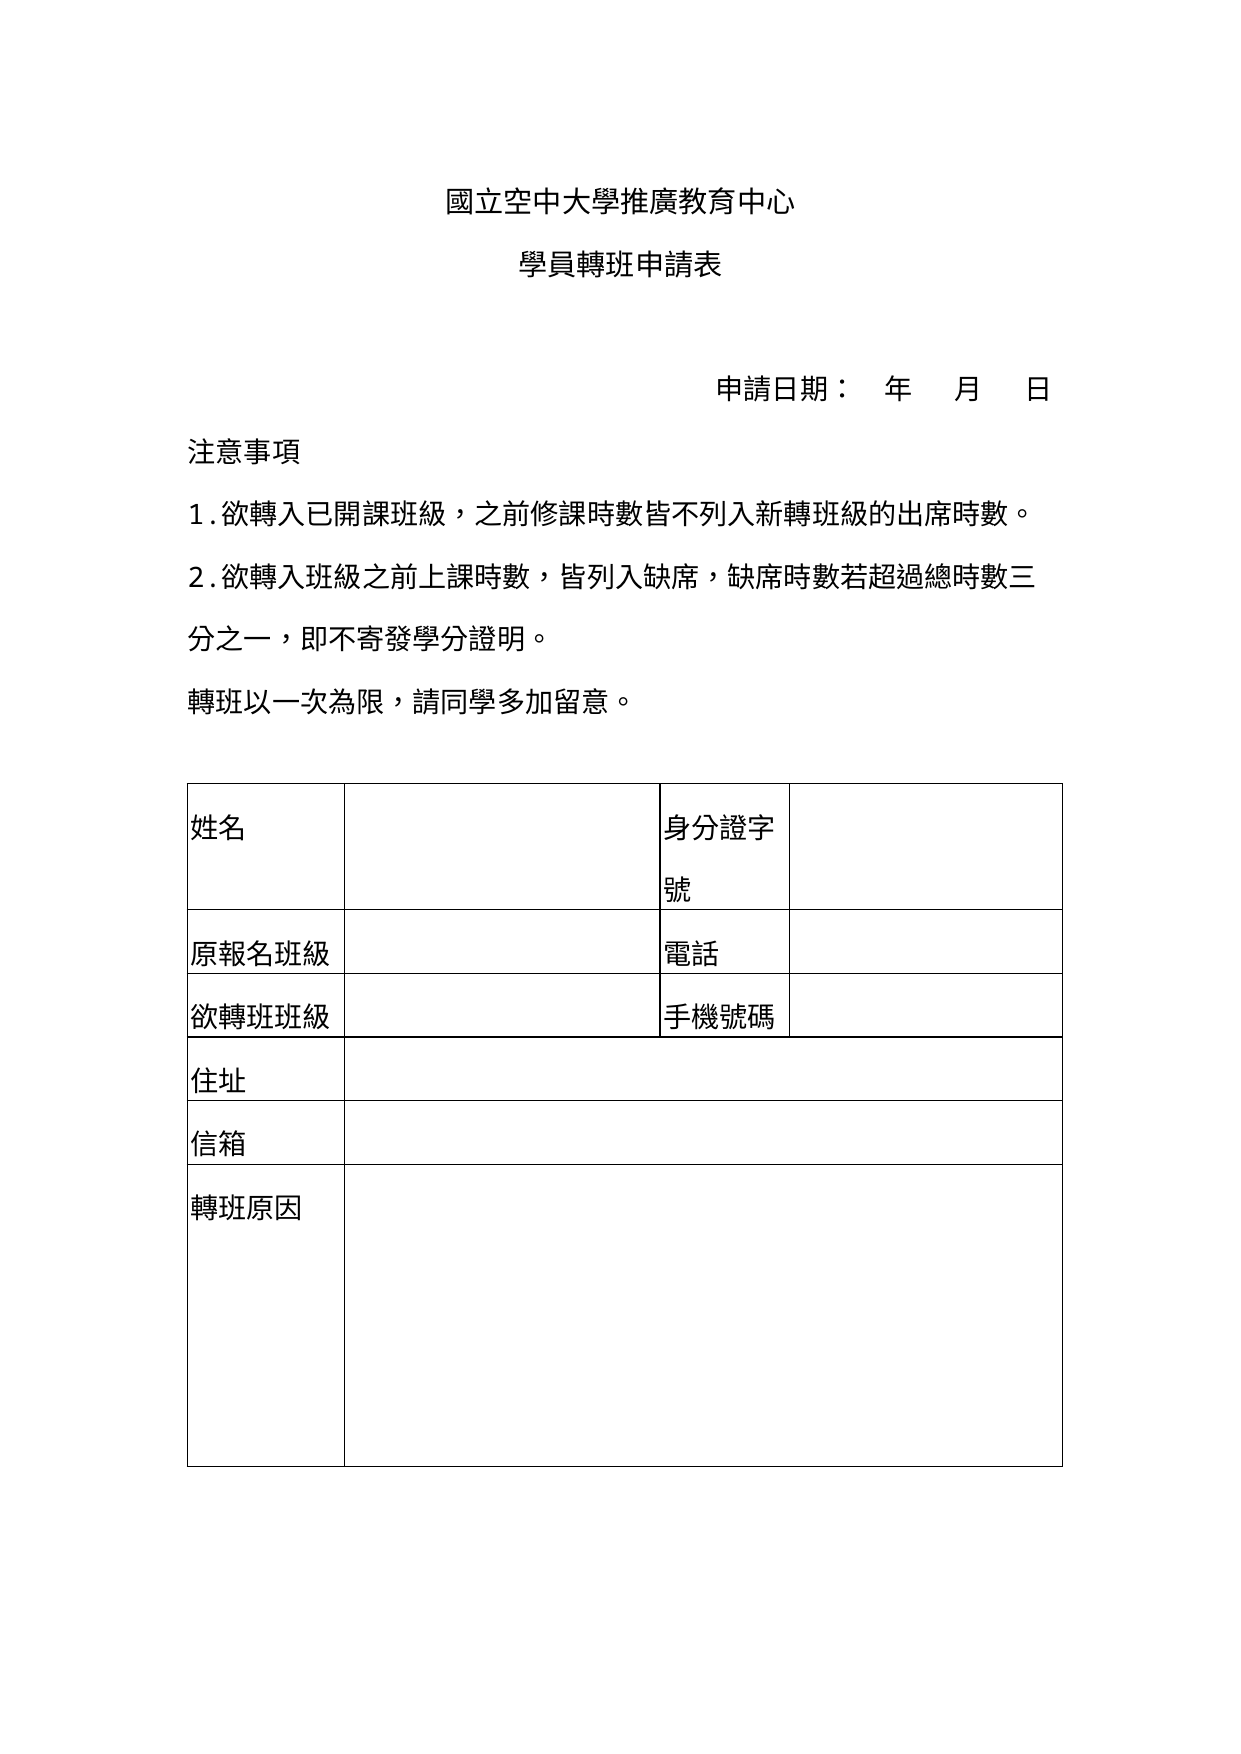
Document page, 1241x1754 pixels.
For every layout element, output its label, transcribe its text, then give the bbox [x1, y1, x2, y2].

table_cell [790, 910, 1062, 973]
table_cell 電話 [661, 910, 789, 973]
table_cell [345, 1101, 1062, 1163]
table_cell 手機號碼 [661, 974, 789, 1036]
text 注意事項 [187, 408, 1053, 471]
table_cell [345, 910, 659, 973]
text 轉班以一次為限，請同學多加留意。 [187, 658, 1053, 721]
text 學員轉班申請表 [187, 221, 1053, 283]
table_cell 住址 [188, 1038, 344, 1100]
table_cell 欲轉班班級 [188, 974, 344, 1036]
table_cell 轉班原因 [188, 1165, 344, 1466]
table_cell [790, 974, 1062, 1036]
table_cell 原報名班級 [188, 910, 344, 973]
table_cell [345, 974, 659, 1036]
table_header 身分證字號 [661, 784, 789, 909]
table_header [790, 784, 1062, 909]
table_cell [345, 1038, 1062, 1100]
text 2.欲轉入班級之前上課時數，皆列入缺席，缺席時數若超過總時數三分之一，即不寄發學分證明。 [187, 533, 1053, 658]
table_cell [345, 1165, 1062, 1466]
text 申請日期： 年 月 日 [187, 346, 1053, 408]
table_header 姓名 [188, 784, 344, 909]
text 國立空中大學推廣教育中心 [187, 158, 1053, 221]
text 1.欲轉入已開課班級，之前修課時數皆不列入新轉班級的出席時數。 [187, 471, 1053, 533]
table_cell 信箱 [188, 1101, 344, 1163]
table_header [345, 784, 659, 909]
